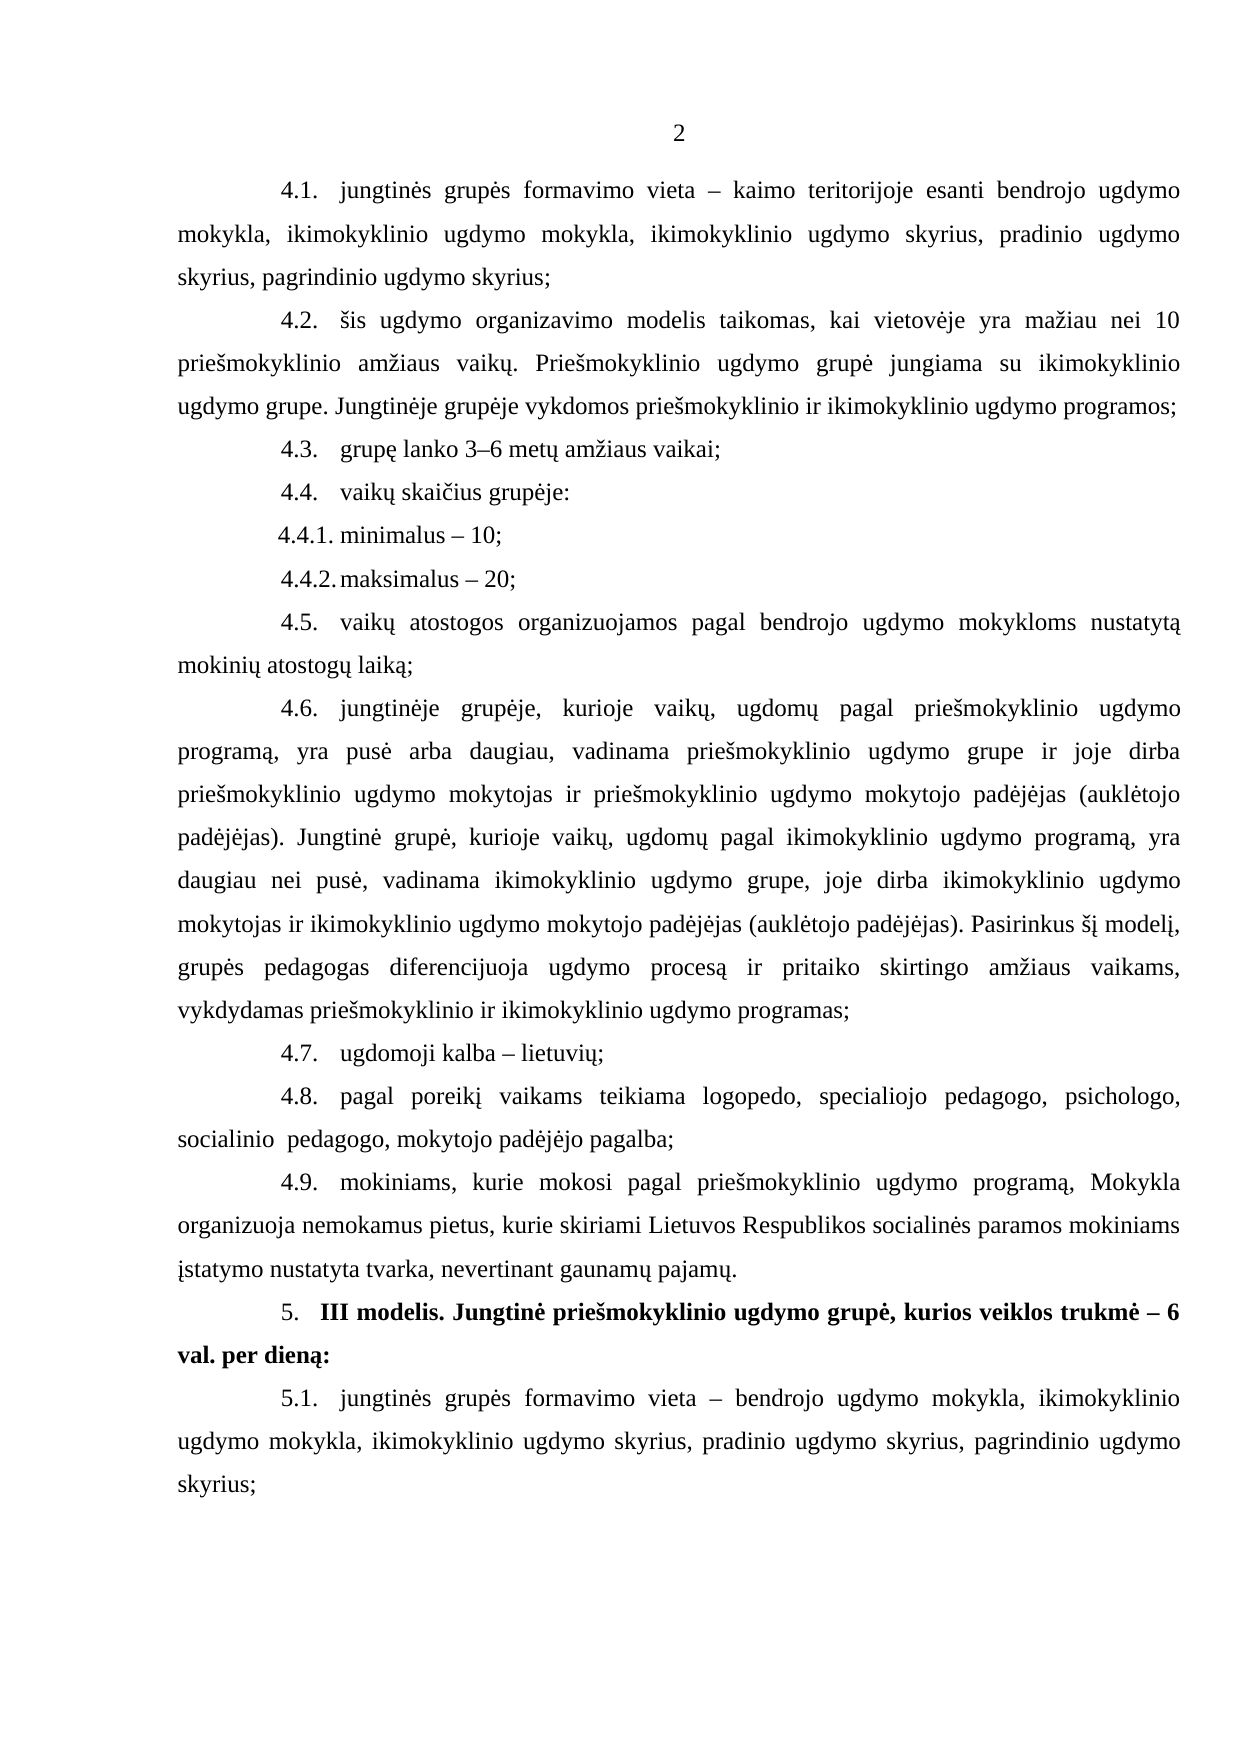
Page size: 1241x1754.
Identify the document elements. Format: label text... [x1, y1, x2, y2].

text 4.4.2. maksimalus – 20; [177, 564, 1181, 592]
text 4.1. jungtinės grupės formavimo vieta – kaimo teritorijoje esanti bendrojo ugdymo mokykla, ikimokyklinio ugdymo mokykla, ikimokyklinio ugdymo skyrius, pradinio ugdymo skyrius, pagrindinio ugdymo skyrius; [177, 176, 1181, 291]
text 5. III modelis. Jungtinė priešmokyklinio ugdymo grupė, kurios veiklos trukmė – 6 val. per dieną: [177, 1297, 1181, 1369]
text 5.1. jungtinės grupės formavimo vieta – bendrojo ugdymo mokykla, ikimokyklinio ugdymo mokykla, ikimokyklinio ugdymo skyrius, pradinio ugdymo skyrius, pagrindinio ugdymo skyrius; [177, 1383, 1181, 1498]
text 4.8. pagal poreikį vaikams teikiama logopedo, specialiojo pedagogo, psichologo, socialinio pedagogo, mokytojo padėjėjo pagalba; [177, 1081, 1181, 1153]
text 4.4.1. minimalus – 10; [278, 521, 1181, 549]
text 4.7. ugdomoji kalba – lietuvių; [177, 1038, 1181, 1067]
text 4.9. mokiniams, kurie mokosi pagal priešmokyklinio ugdymo programą, Mokykla organizuoja nemokamus pietus, kurie skiriami Lietuvos Respublikos socialinės paramos mokiniams įstatymo nustatyta tvarka, nevertinant gaunamų pajamų. [177, 1167, 1181, 1282]
text 4.3. grupę lanko 3–6 metų amžiaus vaikai; [177, 434, 1181, 463]
text 4.5. vaikų atostogos organizuojamos pagal bendrojo ugdymo mokykloms nustatytą mokinių atostogų laiką; [177, 607, 1181, 679]
text 4.2. šis ugdymo organizavimo modelis taikomas, kai vietovėje yra mažiau nei 10 priešmokyklinio amžiaus vaikų. Priešmokyklinio ugdymo grupė jungiama su ikimokyklinio ugdymo grupe. Jungtinėje grupėje vykdomos priešmokyklinio ir ikimokyklinio ugdymo programos; [177, 305, 1181, 420]
text 4.6. jungtinėje grupėje, kurioje vaikų, ugdomų pagal priešmokyklinio ugdymo programą, yra pusė arba daugiau, vadinama priešmokyklinio ugdymo grupe ir joje dirba priešmokyklinio ugdymo mokytojas ir priešmokyklinio ugdymo mokytojo padėjėjas (auklėtojo padėjėjas). Jungtinė grupė, kurioje vaikų, ugdomų pagal ikimokyklinio ugdymo programą, yra daugiau nei pusė, vadinama ikimokyklinio ugdymo grupe, joje dirba ikimokyklinio ugdymo mokytojas ir ikimokyklinio ugdymo mokytojo padėjėjas (auklėtojo padėjėjas). Pasirinkus šį modelį, grupės pedagogas diferencijuoja ugdymo procesą ir pritaiko skirtingo amžiaus vaikams, vykdydamas priešmokyklinio ir ikimokyklinio ugdymo programas; [177, 693, 1181, 1024]
text 4.4. vaikų skaičius grupėje: [177, 477, 1181, 506]
